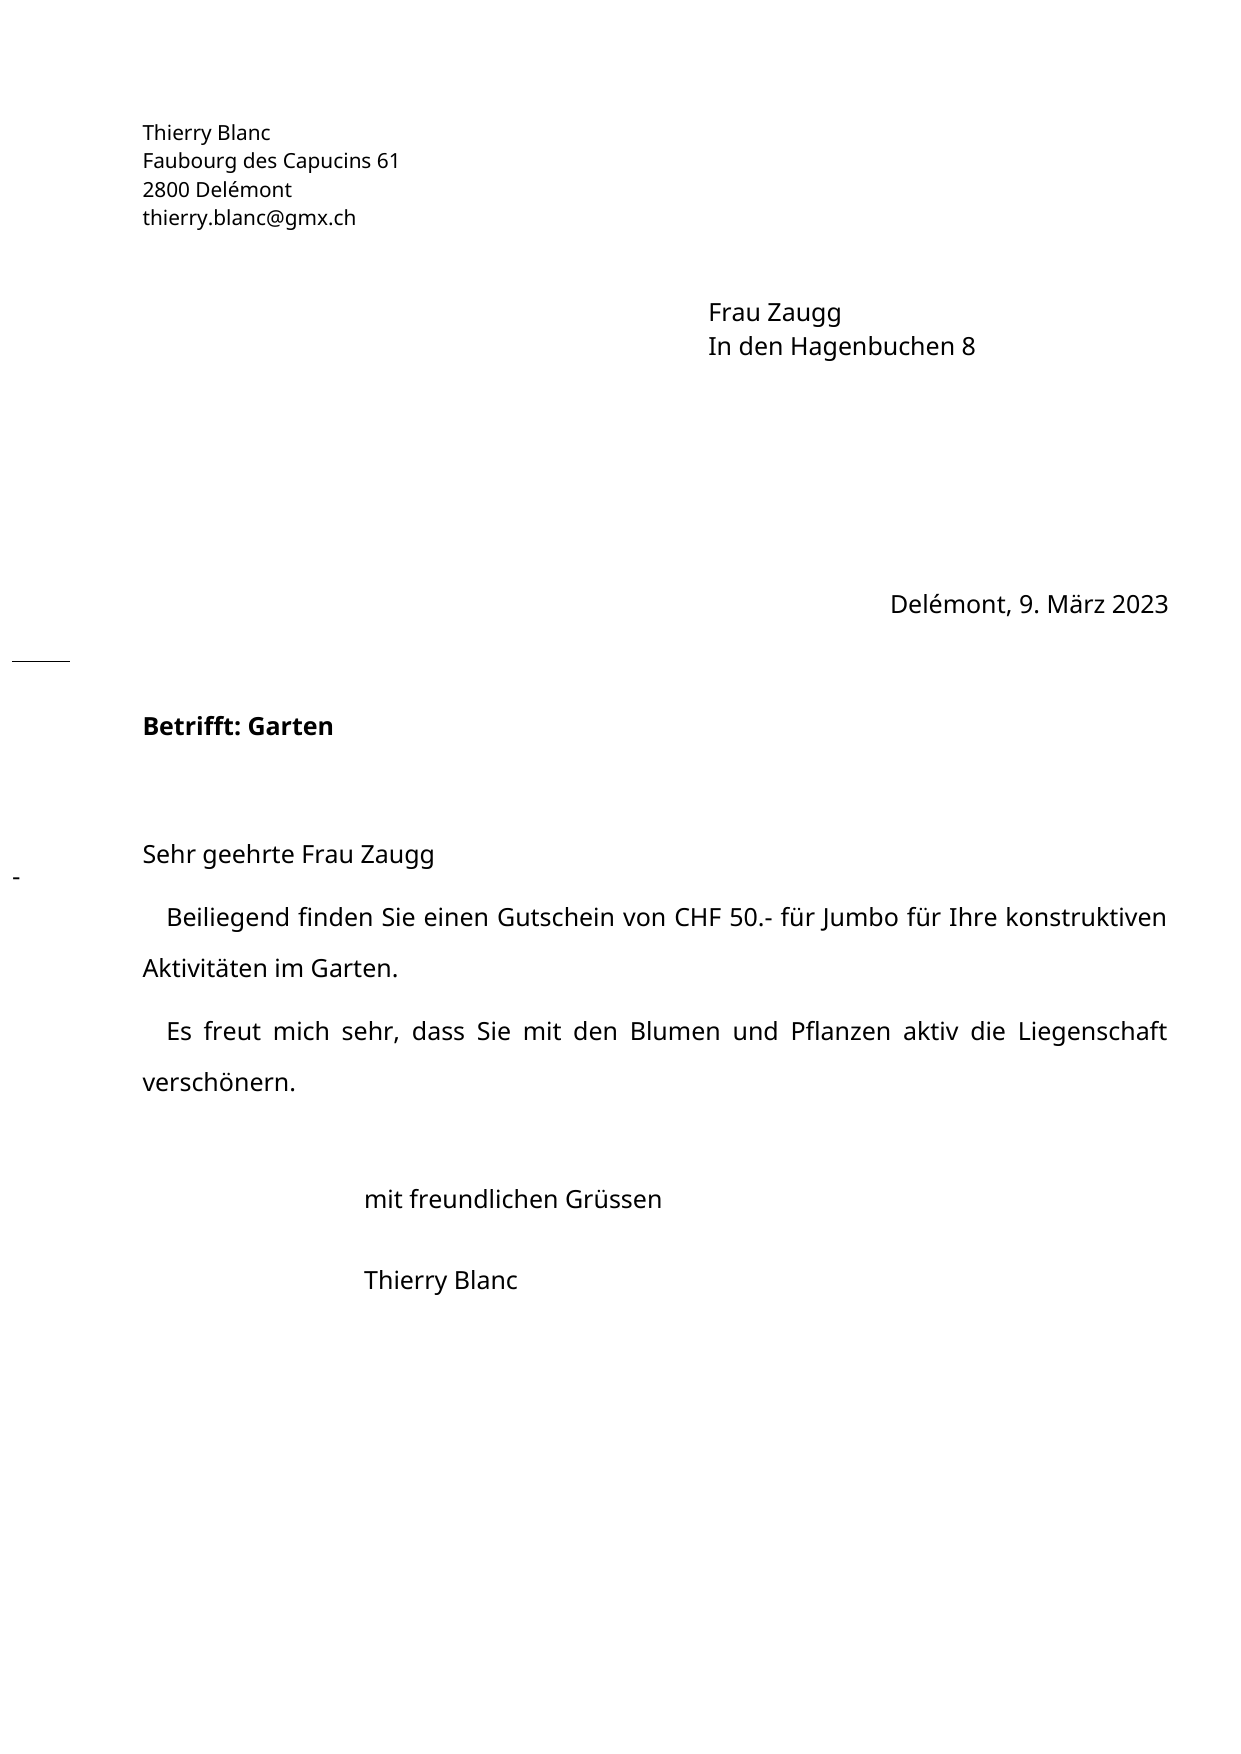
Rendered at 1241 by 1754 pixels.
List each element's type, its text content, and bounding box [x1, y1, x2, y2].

text thierry.blanc@gmx.ch [142, 203, 1169, 232]
text 2800 Delémont [142, 175, 1169, 203]
text In den Hagenbuchen 8 [708, 329, 1197, 363]
text Thierry Blanc [142, 118, 1169, 147]
text [12, 662, 70, 708]
text - [12, 862, 98, 891]
text Beiliegend finden Sie einen Gutschein von CHF 50.- für Jumbo für Ihre konstruktiven Aktivitäten im Garten. [142, 900, 1169, 985]
text mit freundlichen Grüssen [364, 1182, 1169, 1216]
text Delémont, 9. März 2023 [142, 316, 1169, 621]
text Frau Zaugg [708, 295, 1197, 329]
text Faubourg des Capucins 61 [142, 147, 1169, 175]
text Es freut mich sehr, dass Sie mit den Blumen und Pflanzen aktiv die Liegenschaft verschönern. [142, 1013, 1169, 1099]
text Betrifft: Garten [142, 709, 1169, 743]
text Thierry Blanc [364, 1262, 1169, 1297]
text Sehr geehrte Frau Zaugg [142, 837, 1169, 871]
